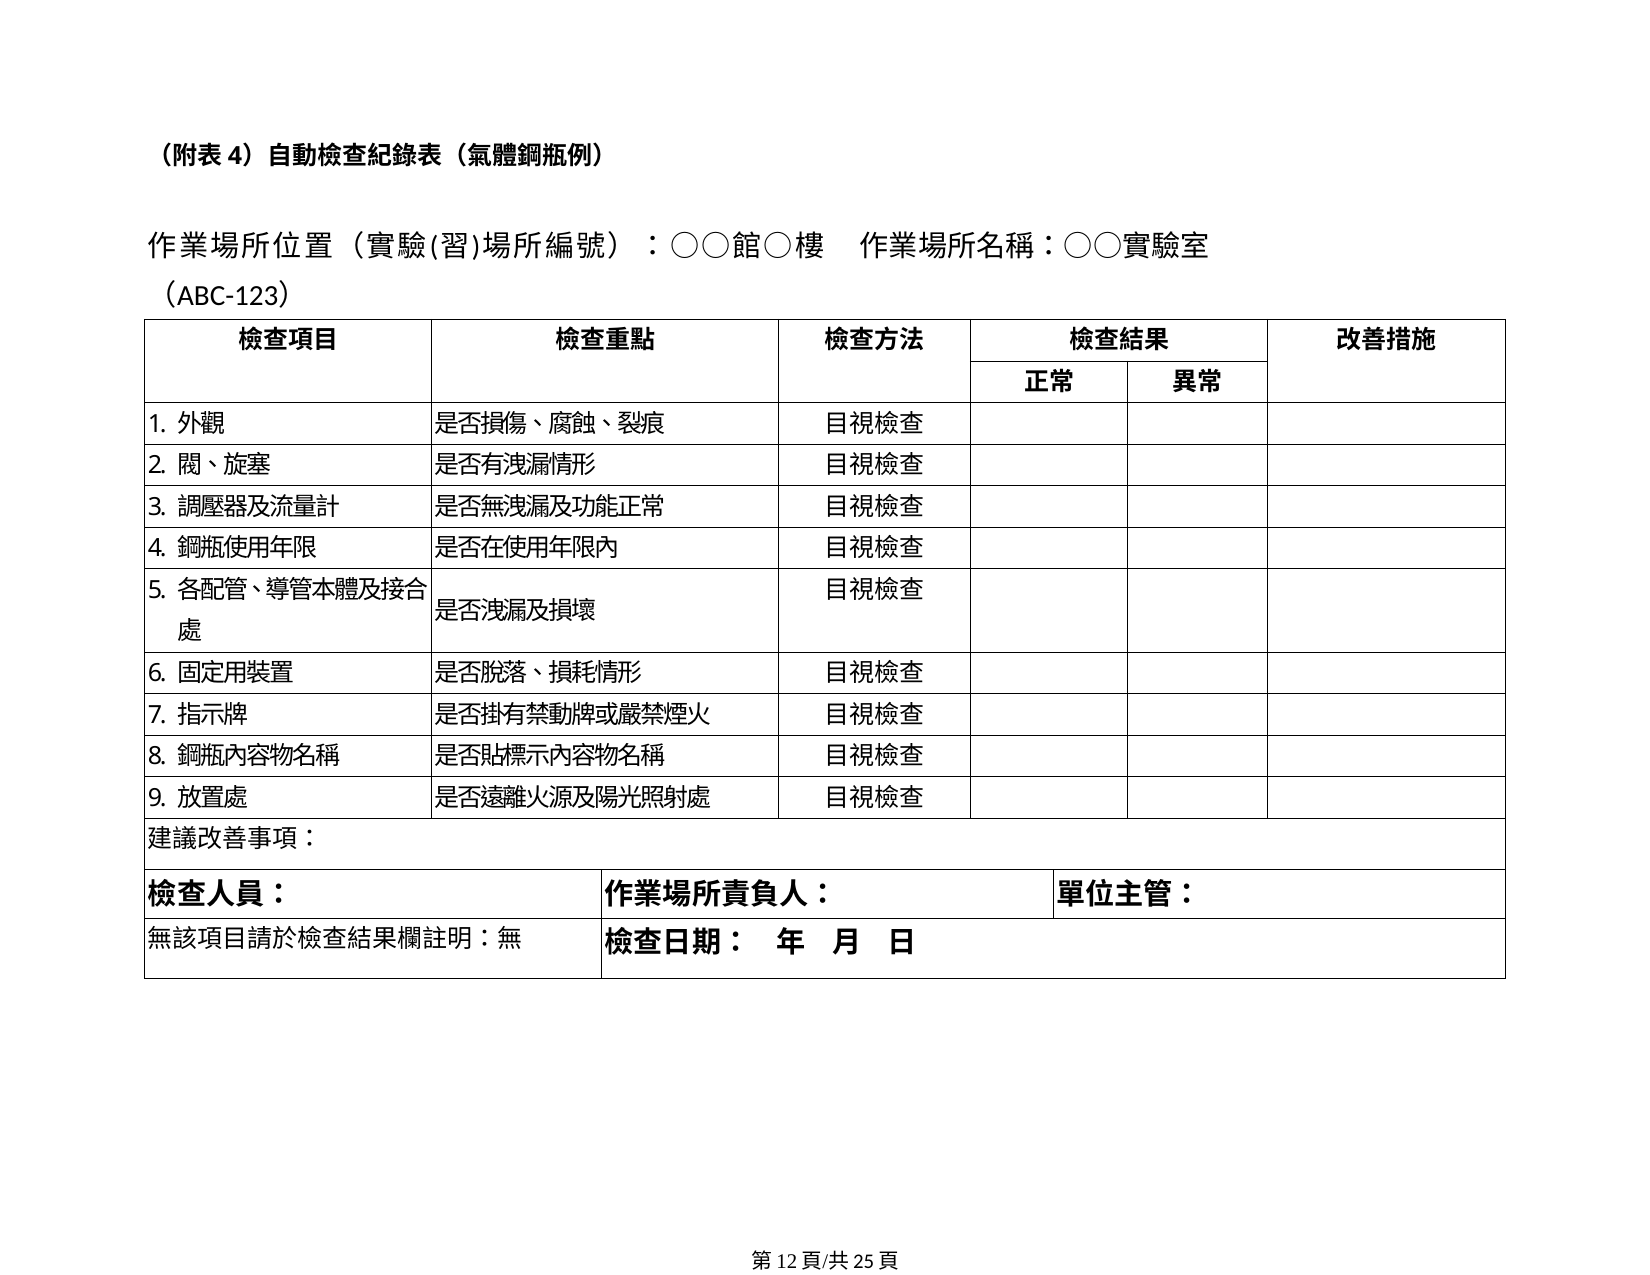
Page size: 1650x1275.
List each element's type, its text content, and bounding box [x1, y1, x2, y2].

table_cell 目視檢查 [779, 736, 970, 776]
table_cell 檢查結果 [971, 320, 1267, 361]
table_cell 目視檢查 [779, 653, 970, 693]
table_cell [971, 445, 1127, 485]
table_cell [971, 777, 1127, 818]
table_cell 鋼瓶使用年限 [145, 528, 431, 568]
table_cell [1128, 569, 1267, 652]
table_cell [1268, 528, 1505, 568]
table_cell 目視檢查 [779, 777, 970, 818]
table_cell 檢查項目 [145, 320, 431, 402]
table_cell 指示牌 [145, 694, 431, 735]
table_cell [971, 694, 1127, 735]
table_cell [971, 736, 1127, 776]
table_cell [1128, 528, 1267, 568]
table_cell 檢查日期： 年 月 日 [602, 919, 1505, 978]
table_cell 鋼瓶內容物名稱 [145, 736, 431, 776]
table_cell [971, 486, 1127, 527]
table_cell [1268, 777, 1505, 818]
table_cell 目視檢查 [779, 694, 970, 735]
table_cell 是否損傷、腐蝕、裂痕 [432, 403, 778, 444]
table_cell 檢查重點 [432, 320, 778, 402]
table_cell 外觀 [145, 403, 431, 444]
table_cell 建議改善事項： [145, 819, 1505, 869]
table_cell [1268, 653, 1505, 693]
table_cell 各配管、導管本體及接合處 [145, 569, 431, 652]
table_cell [1268, 445, 1505, 485]
table_cell [1128, 486, 1267, 527]
table_cell [1128, 694, 1267, 735]
table_cell [1268, 694, 1505, 735]
table_cell 閥、旋塞 [145, 445, 431, 485]
table_cell 檢查人員： [145, 870, 601, 918]
table_cell 是否貼標示內容物名稱 [432, 736, 778, 776]
table_cell [971, 653, 1127, 693]
table_cell [1268, 486, 1505, 527]
table_cell 是否脫落、損耗情形 [432, 653, 778, 693]
table_cell 檢查方法 [779, 320, 970, 402]
table_cell [1128, 736, 1267, 776]
table_cell 是否無洩漏及功能正常 [432, 486, 778, 527]
table_cell [1268, 403, 1505, 444]
table_cell [1128, 777, 1267, 818]
table_cell 目視檢查 [779, 445, 970, 485]
table_cell [1268, 736, 1505, 776]
table_cell [1268, 569, 1505, 652]
table_cell 正常 [971, 362, 1127, 402]
text （附表4）自動檢查紀錄表（氣體鋼瓶例） [148, 130, 1502, 172]
table_cell 是否遠離火源及陽光照射處 [432, 777, 778, 818]
table_cell 目視檢查 [779, 528, 970, 568]
table_cell 是否掛有禁動牌或嚴禁煙火 [432, 694, 778, 735]
table_cell 單位主管： [1054, 870, 1505, 918]
table_cell 目視檢查 [779, 403, 970, 444]
table_cell 目視檢查 [779, 486, 970, 527]
table_cell 固定用裝置 [145, 653, 431, 693]
table_cell 改善措施 [1268, 320, 1505, 402]
table_cell 是否有洩漏情形 [432, 445, 778, 485]
table_cell [1128, 653, 1267, 693]
table_cell [971, 403, 1127, 444]
table_cell 作業場所責負人： [602, 870, 1053, 918]
table_cell [971, 528, 1127, 568]
table_header 作業場所位置（實驗(習)場所編號）：○○館○樓（ABC-123） [145, 223, 827, 319]
table_cell 放置處 [145, 777, 431, 818]
table_cell 是否在使用年限內 [432, 528, 778, 568]
table_cell [1128, 445, 1267, 485]
table_cell 是否洩漏及損壞 [432, 569, 778, 652]
table_cell 無該項目請於檢查結果欄註明：無 [145, 919, 601, 978]
table_cell 異常 [1128, 362, 1267, 402]
table_cell [971, 569, 1127, 652]
table_cell 目視檢查 [779, 569, 970, 652]
table_header 作業場所名稱：○○實驗室 [828, 223, 1505, 319]
table_cell 調壓器及流量計 [145, 486, 431, 527]
table_cell [1128, 403, 1267, 444]
